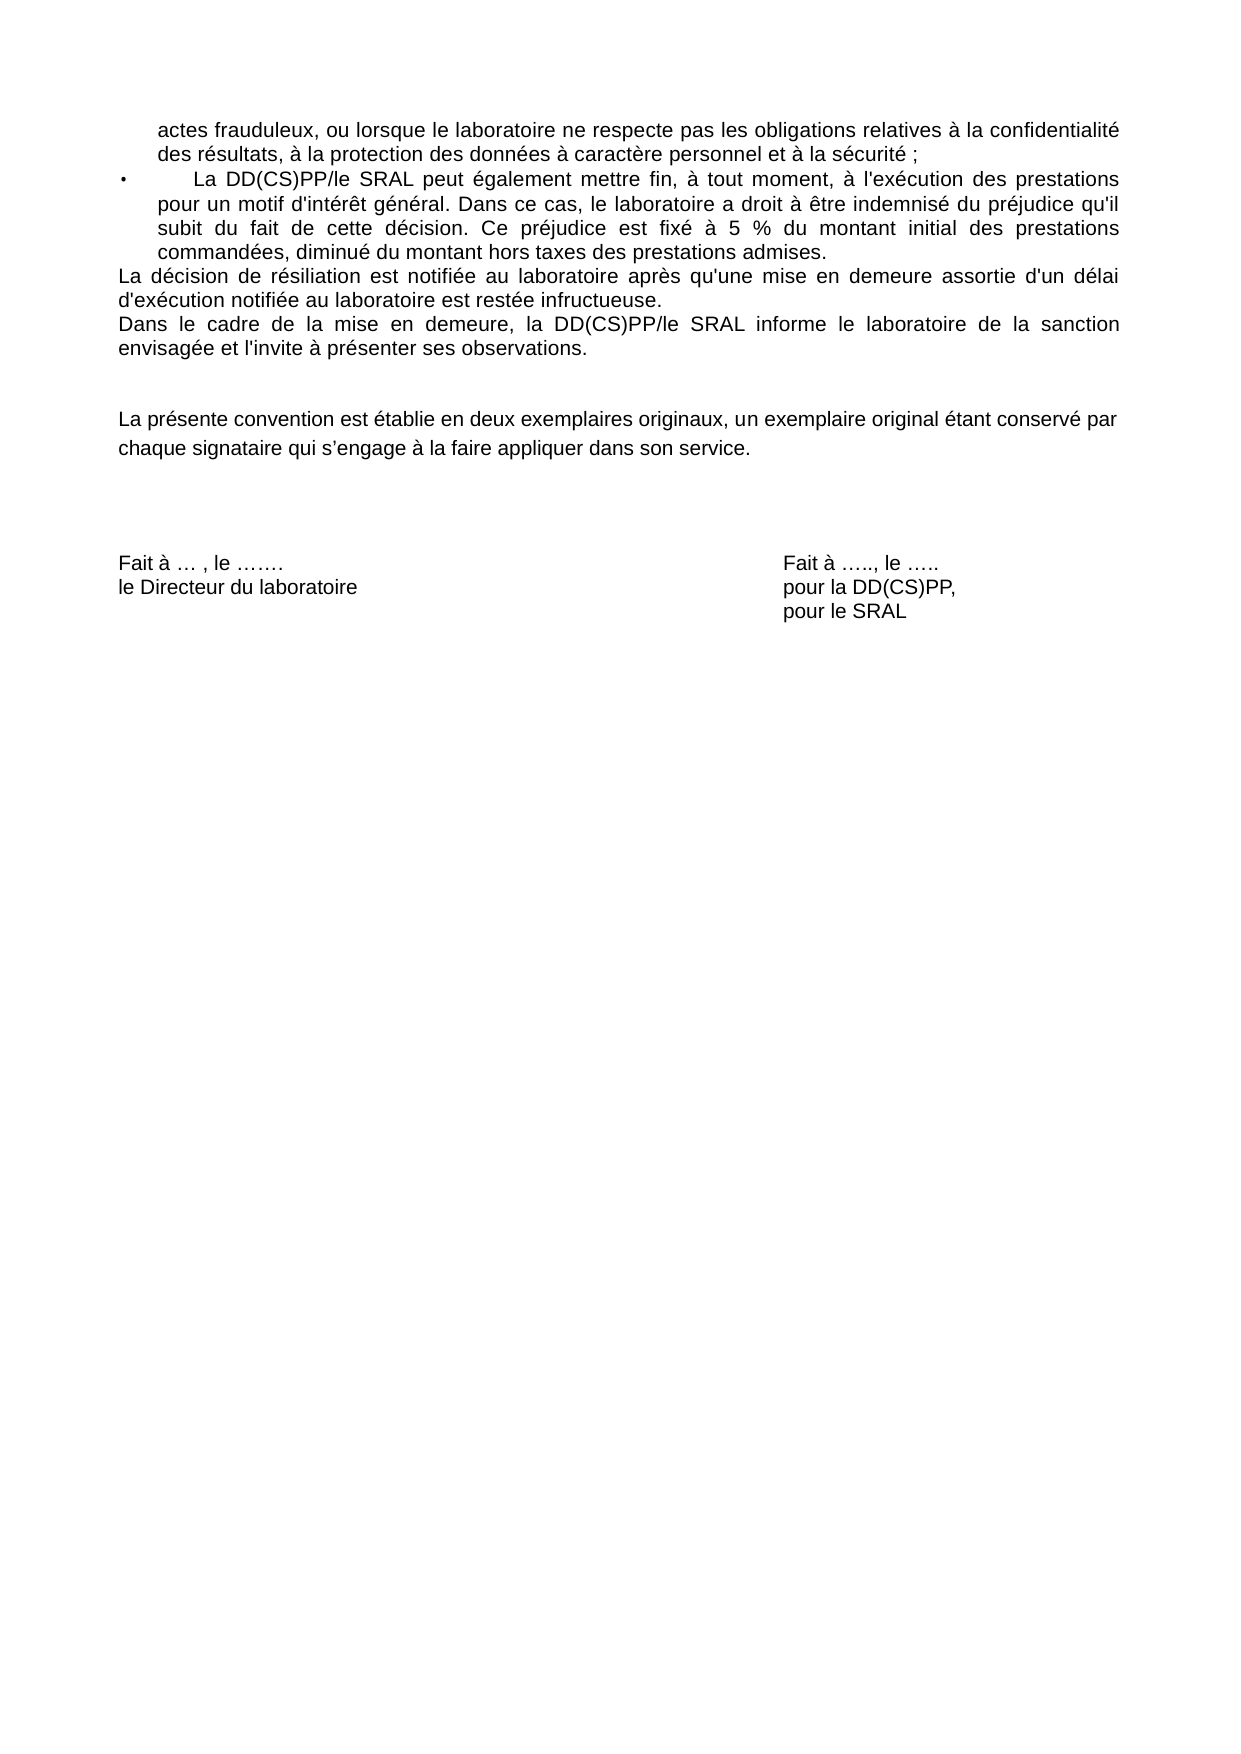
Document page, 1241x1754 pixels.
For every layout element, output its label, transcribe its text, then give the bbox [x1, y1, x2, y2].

text La décision de résiliation est notifiée au laboratoire après qu'une mise en demeure assortie d'un délai d'exécution notifiée au laboratoire est restée infructueuse. [118, 263, 1122, 311]
text le Directeur du laboratoire pour la DD(CS)PP, [118, 575, 1122, 599]
list La DD(CS)PP/le SRAL peut également mettre fin, à tout moment, à l'exécution des prestations pour un motif d'intérêt général. Dans ce cas, le laboratoire a droit à être indemnisé du préjudice qu'il subit du fait de cette décision. Ce préjudice est fixé à 5 % du montant initial des prestations commandées, diminué du montant hors taxes des prestations admises. [120, 166, 1122, 263]
text Dans le cadre de la mise en demeure, la DD(CS)PP/le SRAL informe le laboratoire de la sanction envisagée et l'invite à présenter ses observations. [118, 311, 1122, 359]
text La présente convention est établie en deux exemplaires originaux, un exemplaire original étant conservé par chaque signataire qui s’engage à la faire appliquer dans son service. [118, 407, 1122, 460]
text Fait à … , le ……. Fait à ….., le ….. [118, 551, 1122, 575]
list actes frauduleux, ou lorsque le laboratoire ne respecte pas les obligations relatives à la confidentialité des résultats, à la protection des données à caractère personnel et à la sécurité ; [120, 118, 1122, 166]
text pour le SRAL [118, 599, 1122, 623]
